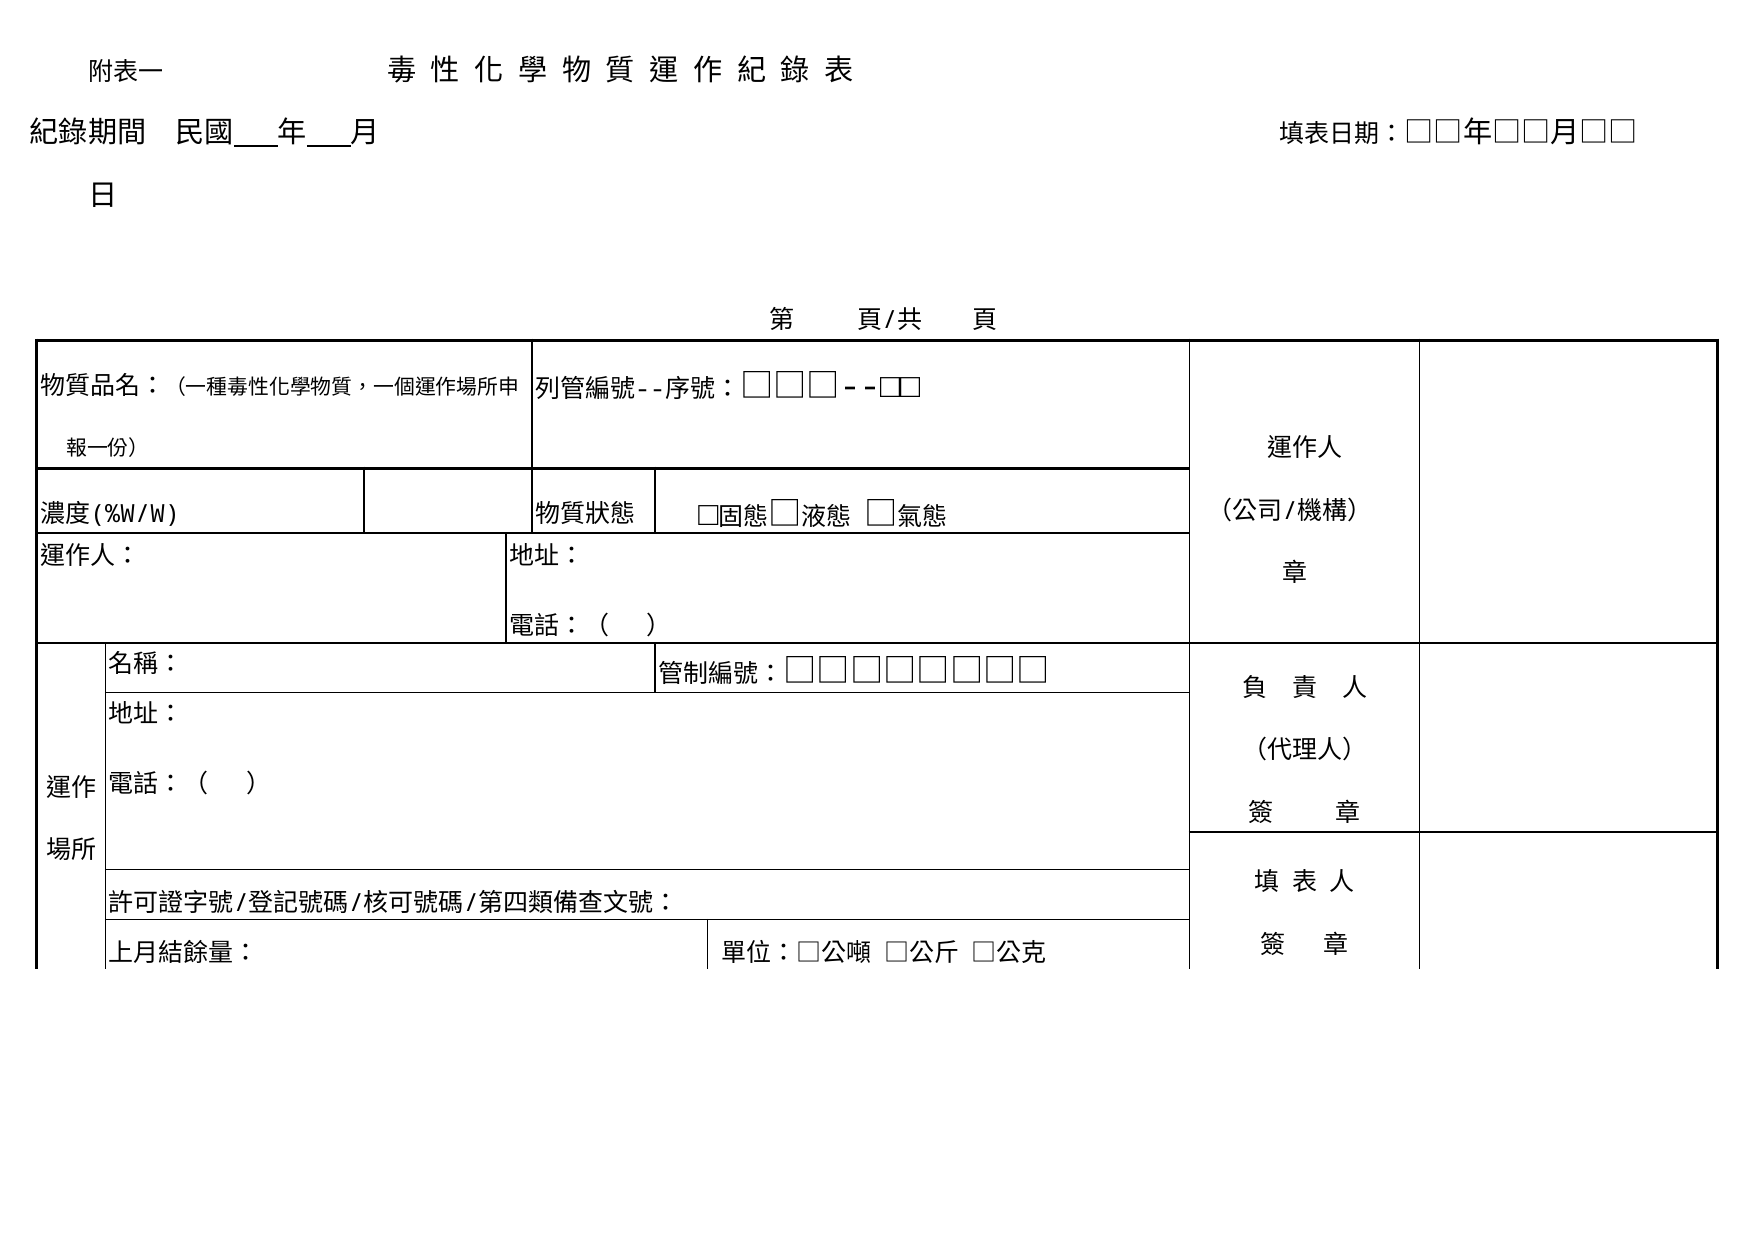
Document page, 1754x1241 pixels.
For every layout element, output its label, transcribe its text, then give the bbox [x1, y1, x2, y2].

text 第 頁/共 頁 [29, 213, 1678, 338]
text 附表一 毒 性 化 學 物 質 運 作 紀 錄 表 [89, 26, 1665, 88]
table_cell 管制編號：□□□□□□□□ [656, 644, 1189, 692]
table_cell 填 表 人 簽 章 [1190, 833, 1419, 969]
table_cell [1420, 644, 1716, 831]
table_cell [1420, 833, 1716, 969]
table_cell 上月結餘量： [106, 920, 707, 969]
table_cell 名稱： [106, 644, 654, 692]
table_cell [365, 470, 531, 532]
table_cell 運作 場所 [38, 644, 105, 969]
table_cell 運作人： [38, 534, 505, 642]
table_cell □固態□液態 □氣態 [656, 470, 1189, 532]
table_cell 許可證字號/登記號碼/核可號碼/第四類備查文號： [106, 870, 1189, 919]
table_header 物質品名：（一種毒性化學物質，一個運作場所申報一份） [38, 342, 531, 467]
table_header 運作人 （公司/機構） 章 [1190, 342, 1419, 642]
table_cell 物質狀態 [533, 470, 654, 532]
table_cell 單位：□公噸 □公斤 □公克 [708, 920, 1189, 969]
table_header 列管編號--序號：□□□--□□ [533, 342, 1189, 467]
table_cell 地址： 電話：（ ） [106, 693, 1189, 868]
table_cell 負 責 人 （代理人） 簽 章 [1190, 644, 1419, 831]
table_cell 地址： 電話：（ ） [507, 534, 1189, 642]
table_cell 濃度(%W/W) [38, 470, 363, 532]
text 紀錄期間 民國 年 月 填表日期：□□年□□月□□日 [29, 88, 1665, 213]
table_header [1420, 342, 1716, 642]
